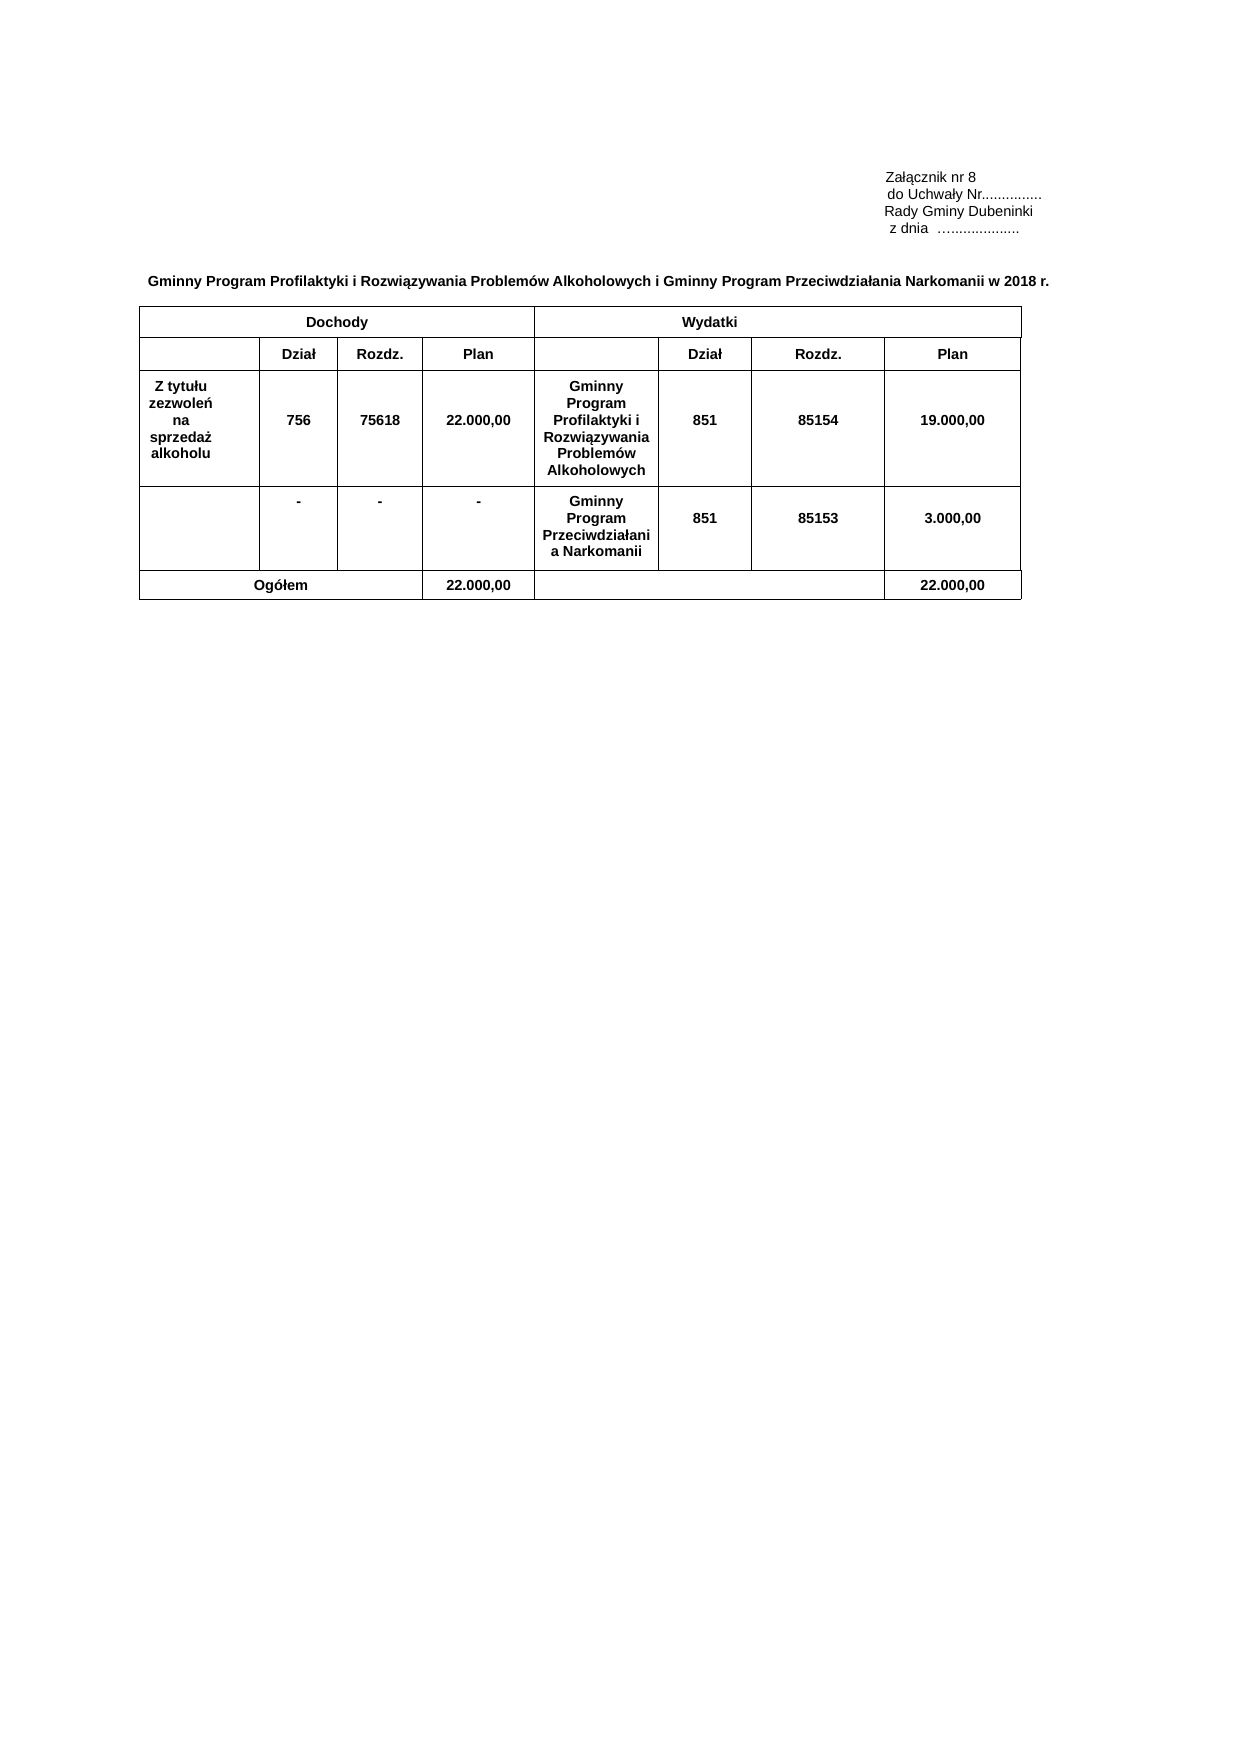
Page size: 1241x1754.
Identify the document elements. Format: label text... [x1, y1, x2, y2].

table_cell Gminny Program Przeciwdziałania Narkomanii [535, 487, 658, 570]
text Załącznik nr 8 [148, 167, 1092, 186]
table_cell Z tytułu zezwoleń na sprzedaż alkoholu [140, 371, 259, 486]
table_cell 22.000,00 [885, 571, 1021, 599]
table_cell 85153 [752, 487, 884, 570]
table_cell Gminny Program Profilaktyki i Rozwiązywania Problemów Alkoholowych [535, 371, 658, 486]
table_cell 22.000,00 [423, 371, 534, 486]
table_header Wydatki [535, 307, 884, 337]
table_cell - [423, 487, 534, 570]
table_header Dochody [140, 307, 534, 337]
table_cell Ogółem [140, 571, 422, 599]
table_cell 851 [659, 371, 751, 486]
table_cell Dział [260, 338, 337, 370]
table_cell Plan [423, 338, 534, 370]
table_cell Dział [659, 338, 751, 370]
text z dnia …................. [148, 219, 1092, 236]
table_cell Rozdz. [338, 338, 422, 370]
table_cell Plan [885, 338, 1020, 370]
table_cell 3.000,00 [885, 487, 1020, 570]
table_cell [752, 571, 884, 599]
text Gminny Program Profilaktyki i Rozwiązywania Problemów Alkoholowych i Gminny Program Przeciwdziałania Narkomanii w 2018 r. [148, 272, 1092, 289]
table_cell 851 [659, 487, 751, 570]
table_cell [535, 338, 658, 370]
table_cell 19.000,00 [885, 371, 1020, 486]
table_cell 22.000,00 [423, 571, 534, 599]
table_cell 75618 [338, 371, 422, 486]
table_cell [658, 571, 752, 599]
text Rady Gminy Dubeninki [148, 203, 1092, 219]
table_cell [535, 571, 658, 599]
table_cell [140, 338, 259, 370]
table_cell - [260, 487, 337, 570]
table_cell Rozdz. [752, 338, 884, 370]
text do Uchwały Nr............... [148, 186, 1092, 203]
table_header [885, 307, 1021, 337]
table_cell 85154 [752, 371, 884, 486]
table_cell 756 [260, 371, 337, 486]
table_cell - [338, 487, 422, 570]
table_cell [140, 487, 259, 570]
